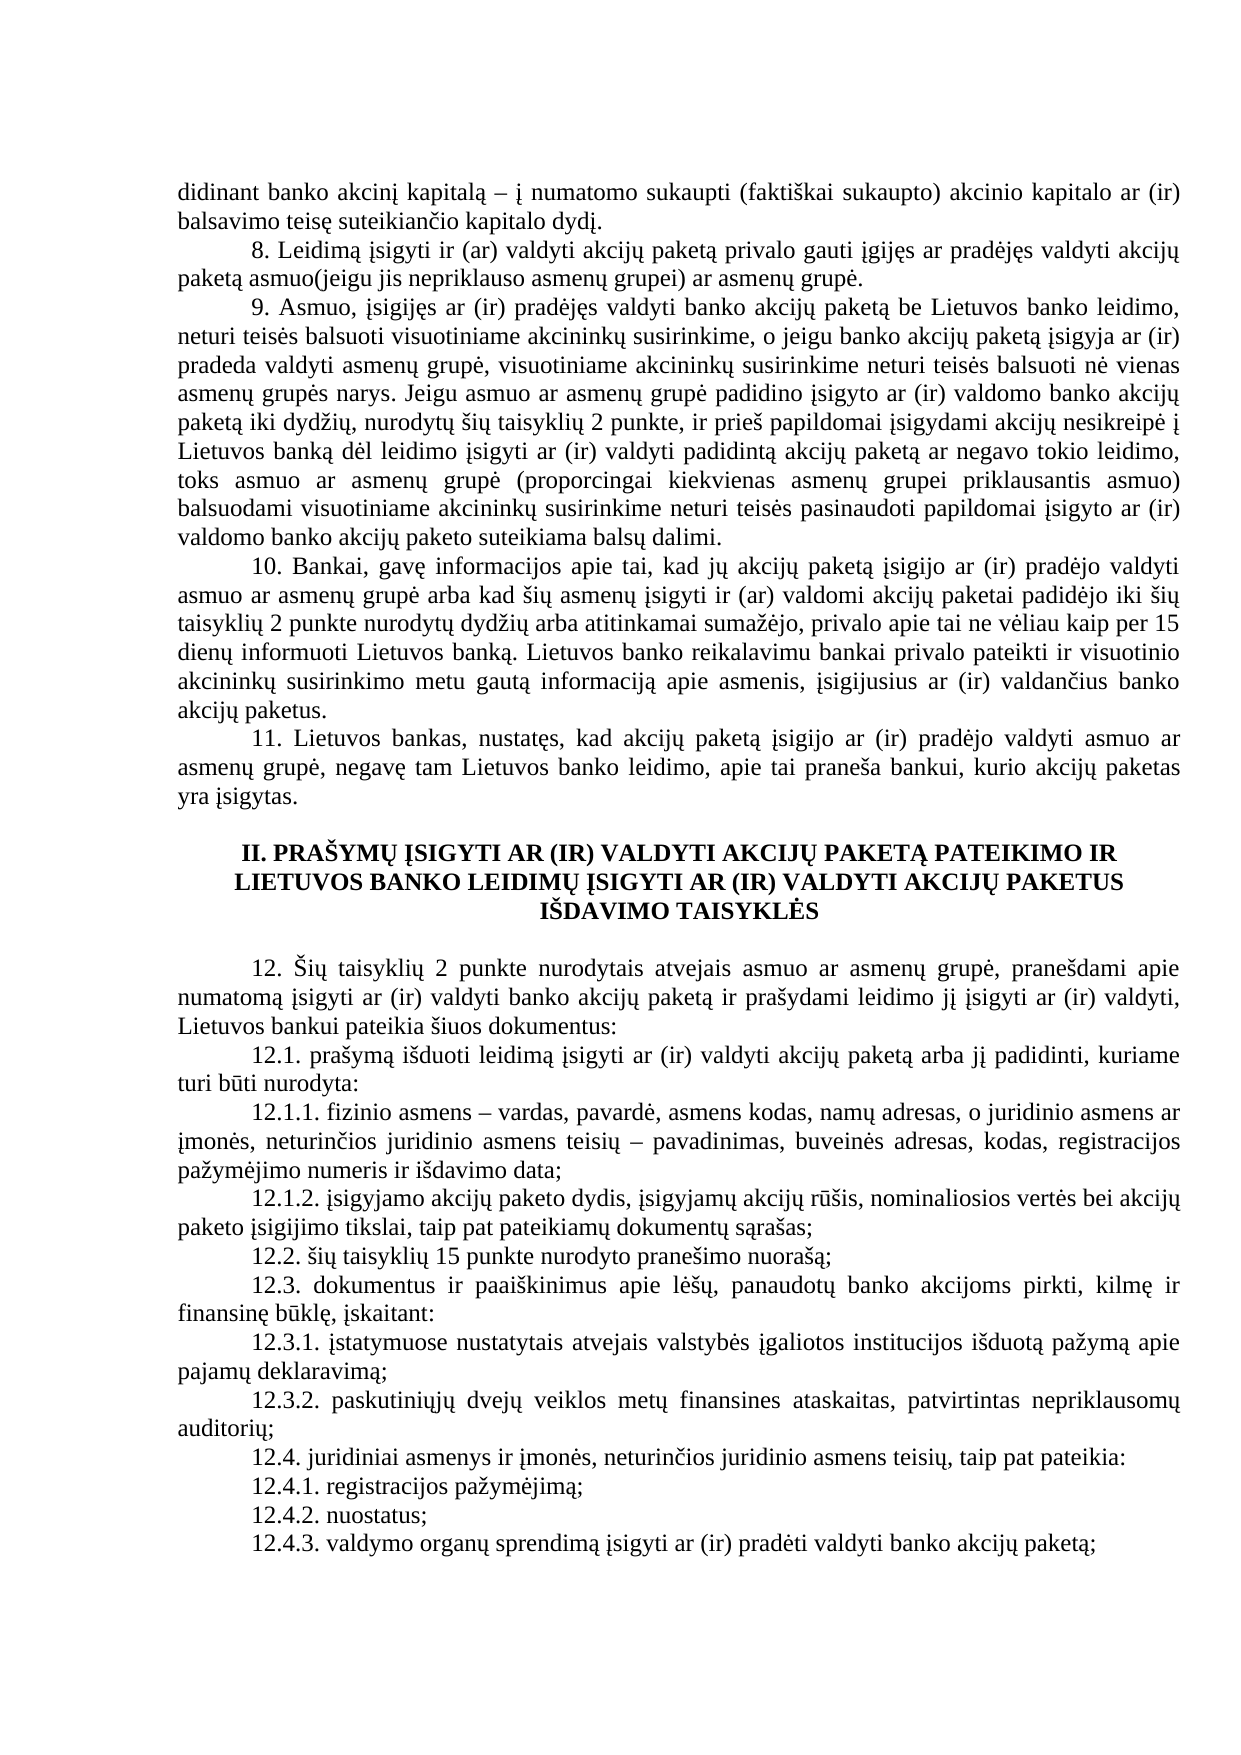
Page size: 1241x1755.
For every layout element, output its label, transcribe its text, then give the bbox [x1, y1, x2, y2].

text 12.4. juridiniai asmenys ir įmonės, neturinčios juridinio asmens teisių, taip pat pateikia: [177, 1442, 1181, 1471]
text 8. Leidimą įsigyti ir (ar) valdyti akcijų paketą privalo gauti įgijęs ar pradėjęs valdyti akcijų paketą asmuo(jeigu jis nepriklauso asmenų grupei) ar asmenų grupė. [177, 235, 1181, 292]
text 11. Lietuvos bankas, nustatęs, kad akcijų paketą įsigijo ar (ir) pradėjo valdyti asmuo ar asmenų grupė, negavę tam Lietuvos banko leidimo, apie tai praneša bankui, kurio akcijų paketas yra įsigytas. [177, 723, 1181, 810]
text 12.3.1. įstatymuose nustatytais atvejais valstybės įgaliotos institucijos išduotą pažymą apie pajamų deklaravimą; [177, 1327, 1181, 1385]
text 9. Asmuo, įsigijęs ar (ir) pradėjęs valdyti banko akcijų paketą be Lietuvos banko leidimo, neturi teisės balsuoti visuotiniame akcininkų susirinkime, o jeigu banko akcijų paketą įsigyja ar (ir) pradeda valdyti asmenų grupė, visuotiniame akcininkų susirinkime neturi teisės balsuoti nė vienas asmenų grupės narys. Jeigu asmuo ar asmenų grupė padidino įsigyto ar (ir) valdomo banko akcijų paketą iki dydžių, nurodytų šių taisyklių 2 punkte, ir prieš papildomai įsigydami akcijų nesikreipė į Lietuvos banką dėl leidimo įsigyti ar (ir) valdyti padidintą akcijų paketą ar negavo tokio leidimo, toks asmuo ar asmenų grupė (proporcingai kiekvienas asmenų grupei priklausantis asmuo) balsuodami visuotiniame akcininkų susirinkime neturi teisės pasinaudoti papildomai įsigyto ar (ir) valdomo banko akcijų paketo suteikiama balsų dalimi. [177, 292, 1181, 551]
text 12.1. prašymą išduoti leidimą įsigyti ar (ir) valdyti akcijų paketą arba jį padidinti, kuriame turi būti nurodyta: [177, 1040, 1181, 1097]
text 12.2. šių taisyklių 15 punkte nurodyto pranešimo nuorašą; [177, 1241, 1181, 1270]
text 12.3. dokumentus ir paaiškinimus apie lėšų, panaudotų banko akcijoms pirkti, kilmę ir finansinę būklę, įskaitant: [177, 1270, 1181, 1327]
text 12.1.2. įsigyjamo akcijų paketo dydis, įsigyjamų akcijų rūšis, nominaliosios vertės bei akcijų paketo įsigijimo tikslai, taip pat pateikiamų dokumentų sąrašas; [177, 1183, 1181, 1241]
text 12.4.2. nuostatus; [177, 1500, 1181, 1528]
text 12.4.3. valdymo organų sprendimą įsigyti ar (ir) pradėti valdyti banko akcijų paketą; [177, 1528, 1181, 1557]
text 12.1.1. fizinio asmens – vardas, pavardė, asmens kodas, namų adresas, o juridinio asmens ar įmonės, neturinčios juridinio asmens teisių – pavadinimas, buveinės adresas, kodas, registracijos pažymėjimo numeris ir išdavimo data; [177, 1097, 1181, 1183]
text 12.3.2. paskutiniųjų dvejų veiklos metų finansines ataskaitas, patvirtintas nepriklausomų auditorių; [177, 1385, 1181, 1442]
text 12.4.1. registracijos pažymėjimą; [177, 1471, 1181, 1500]
text II. PRAŠYMŲ ĮSIGYTI AR (IR) VALDYTI AKCIJŲ PAKETĄ PATEIKIMO IR LIETUVOS BANKO LEIDIMŲ ĮSIGYTI AR (IR) VALDYTI AKCIJŲ PAKETUS IŠDAVIMO TAISYKLĖS [177, 838, 1181, 925]
text 12. Šių taisyklių 2 punkte nurodytais atvejais asmuo ar asmenų grupė, pranešdami apie numatomą įsigyti ar (ir) valdyti banko akcijų paketą ir prašydami leidimo jį įsigyti ar (ir) valdyti, Lietuvos bankui pateikia šiuos dokumentus: [177, 953, 1181, 1040]
text didinant banko akcinį kapitalą – į numatomo sukaupti (faktiškai sukaupto) akcinio kapitalo ar (ir) balsavimo teisę suteikiančio kapitalo dydį. [177, 177, 1181, 235]
text 10. Bankai, gavę informacijos apie tai, kad jų akcijų paketą įsigijo ar (ir) pradėjo valdyti asmuo ar asmenų grupė arba kad šių asmenų įsigyti ir (ar) valdomi akcijų paketai padidėjo iki šių taisyklių 2 punkte nurodytų dydžių arba atitinkamai sumažėjo, privalo apie tai ne vėliau kaip per 15 dienų informuoti Lietuvos banką. Lietuvos banko reikalavimu bankai privalo pateikti ir visuotinio akcininkų susirinkimo metu gautą informaciją apie asmenis, įsigijusius ar (ir) valdančius banko akcijų paketus. [177, 551, 1181, 723]
